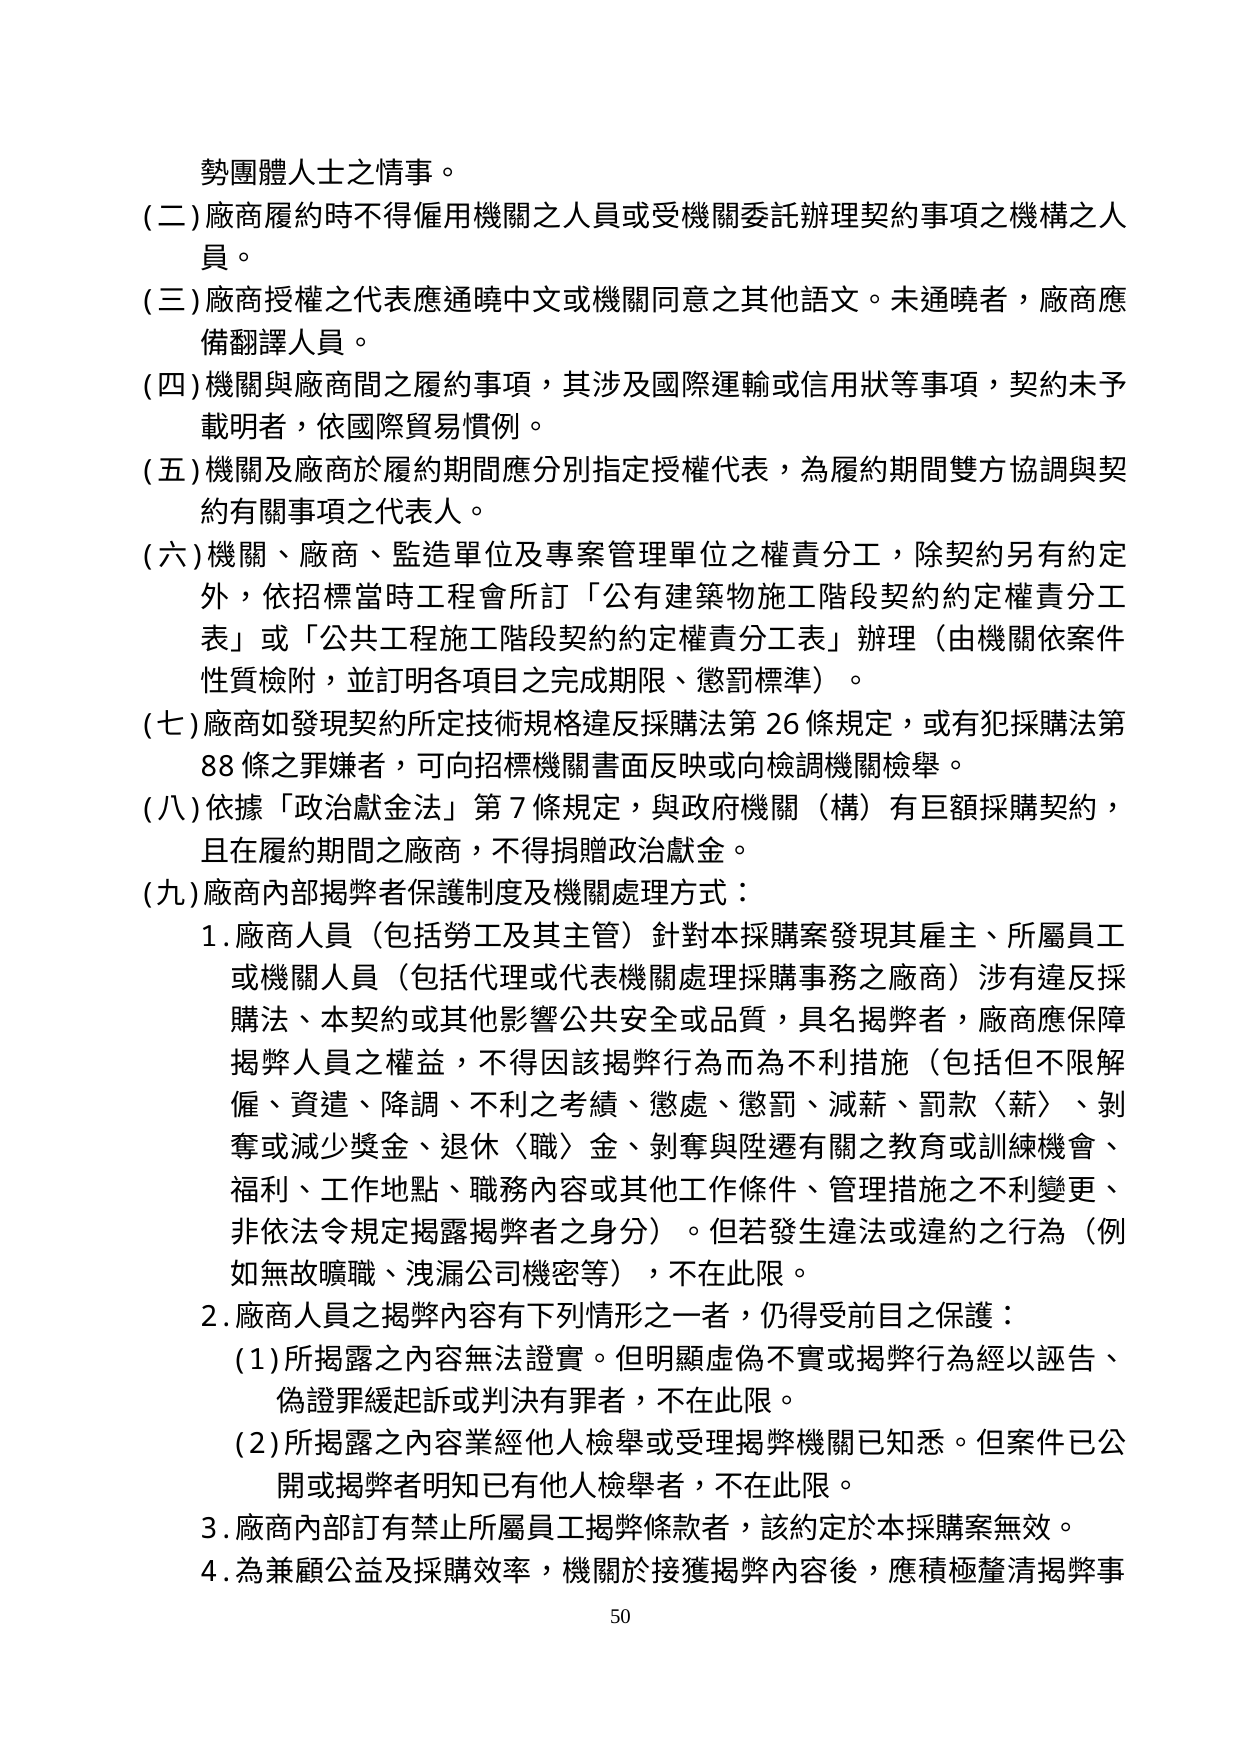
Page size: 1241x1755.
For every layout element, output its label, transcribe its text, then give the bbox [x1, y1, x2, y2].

text 3.廠商內部訂有禁止所屬員工揭弊條款者，該約定於本採購案無效。 [200, 1505, 1128, 1547]
text (1)所揭露之內容無法證實。但明顯虛偽不實或揭弊行為經以誣告、偽證罪緩起訴或判決有罪者，不在此限。 [231, 1335, 1128, 1420]
text (三)廠商授權之代表應通曉中文或機關同意之其他語文。未通曉者，廠商應備翻譯人員。 [139, 277, 1128, 362]
text (五)機關及廠商於履約期間應分別指定授權代表，為履約期間雙方協調與契約有關事項之代表人。 [139, 446, 1128, 531]
text (八)依據「政治獻金法」第7條規定，與政府機關（構）有巨額採購契約，且在履約期間之廠商，不得捐贈政治獻金。 [139, 785, 1128, 870]
text (四)機關與廠商間之履約事項，其涉及國際運輸或信用狀等事項，契約未予載明者，依國際貿易慣例。 [139, 362, 1128, 446]
text (2)所揭露之內容業經他人檢舉或受理揭弊機關已知悉。但案件已公開或揭弊者明知已有他人檢舉者，不在此限。 [231, 1420, 1128, 1505]
text (二)廠商履約時不得僱用機關之人員或受機關委託辦理契約事項之機構之人員。 [139, 192, 1128, 277]
text 勢團體人士之情事。 [139, 150, 1128, 192]
text 1.廠商人員（包括勞工及其主管）針對本採購案發現其雇主、所屬員工或機關人員（包括代理或代表機關處理採購事務之廠商）涉有違反採購法、本契約或其他影響公共安全或品質，具名揭弊者，廠商應保障揭弊人員之權益，不得因該揭弊行為而為不利措施（包括但不限解僱、資遣、降調、不利之考績、懲處、懲罰、減薪、罰款〈薪〉、剝奪或減少獎金、退休〈職〉金、剝奪與陞遷有關之教育或訓練機會、福利、工作地點、職務內容或其他工作條件、管理措施之不利變更、非依法令規定揭露揭弊者之身分）。但若發生違法或違約之行為（例如無故曠職、洩漏公司機密等），不在此限。 [200, 912, 1128, 1293]
text (七)廠商如發現契約所定技術規格違反採購法第26條規定，或有犯採購法第88條之罪嫌者，可向招標機關書面反映或向檢調機關檢舉。 [139, 700, 1128, 785]
text (九)廠商內部揭弊者保護制度及機關處理方式： [139, 870, 1128, 912]
text (六)機關、廠商、監造單位及專案管理單位之權責分工，除契約另有約定外，依招標當時工程會所訂「公有建築物施工階段契約約定權責分工表」或「公共工程施工階段契約約定權責分工表」辦理（由機關依案件性質檢附，並訂明各項目之完成期限、懲罰標準）。 [139, 531, 1128, 700]
text 4.為兼顧公益及採購效率，機關於接獲揭弊內容後，應積極釐清揭弊事 [200, 1547, 1128, 1589]
text 2.廠商人員之揭弊內容有下列情形之一者，仍得受前目之保護： [200, 1293, 1128, 1335]
